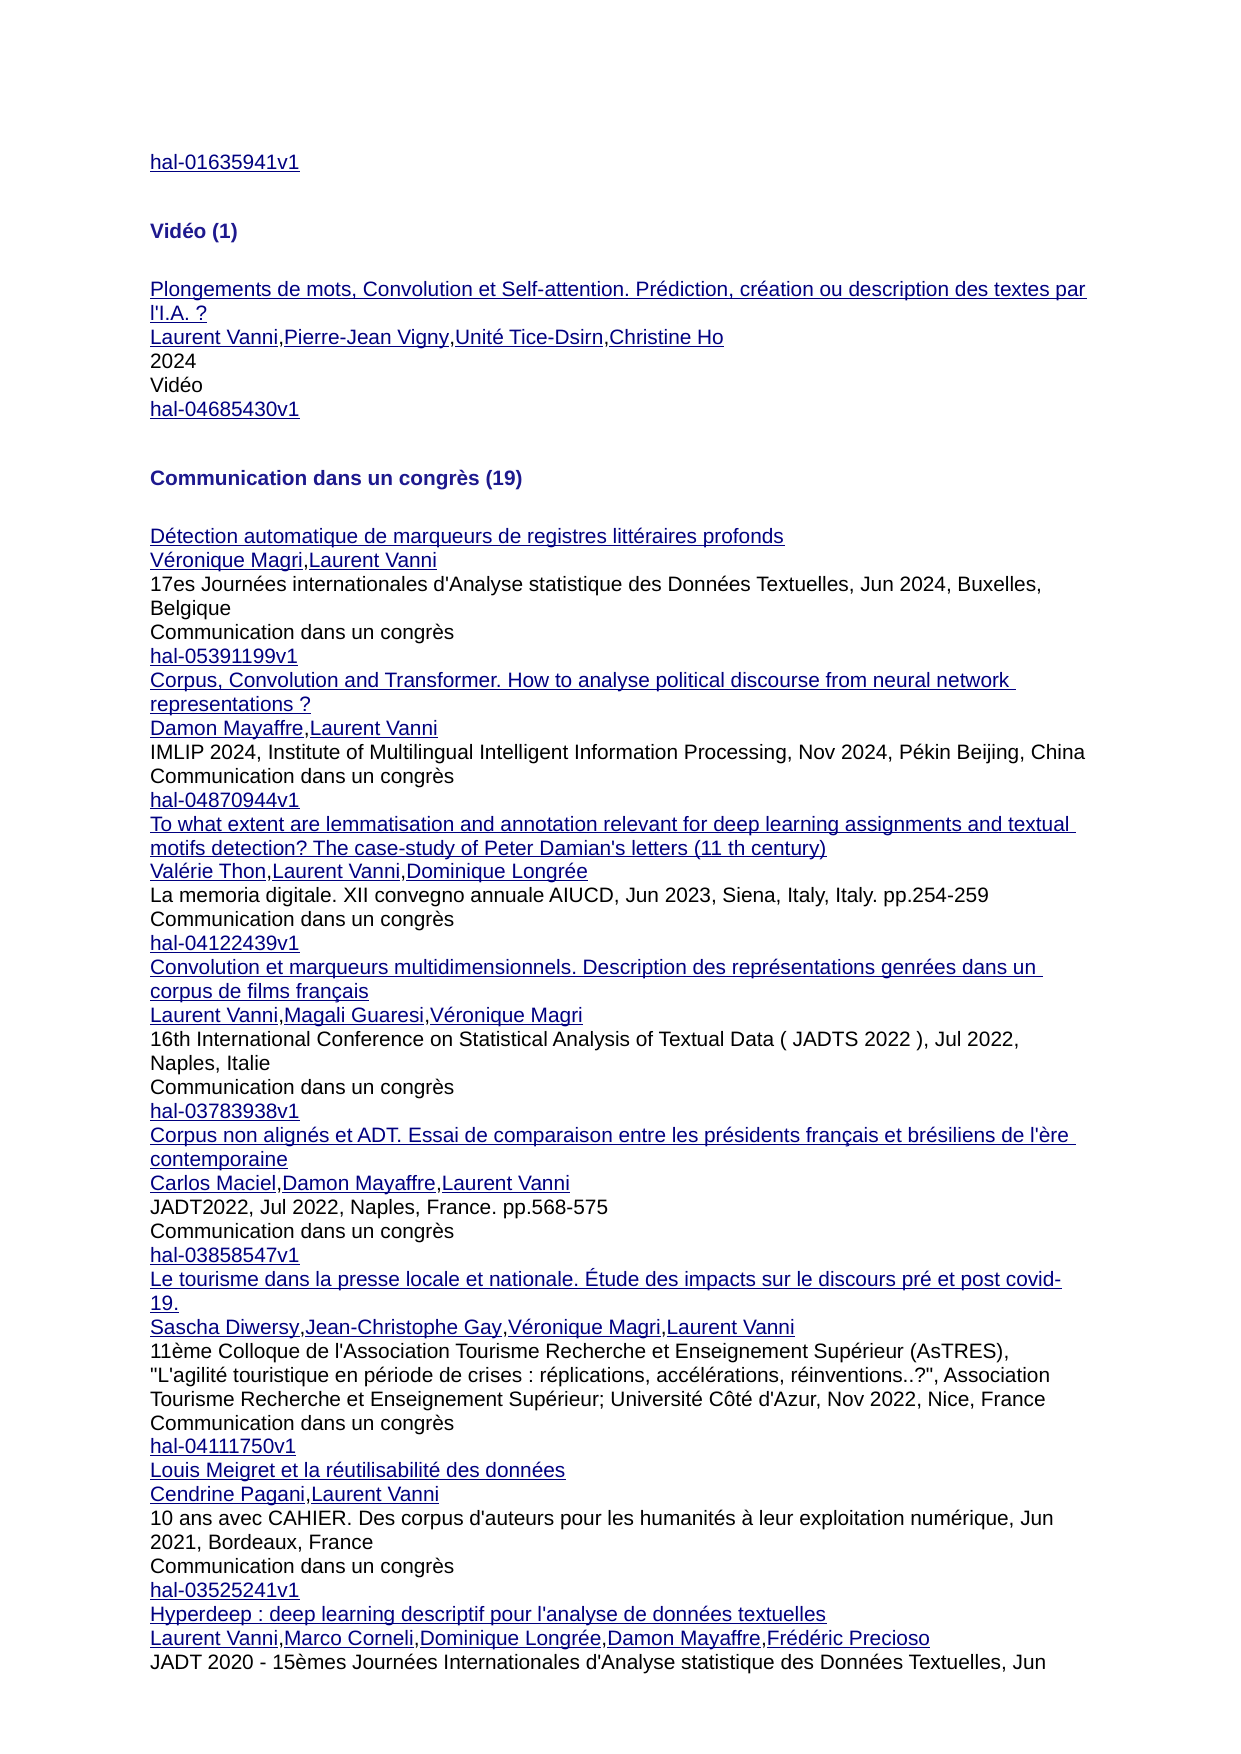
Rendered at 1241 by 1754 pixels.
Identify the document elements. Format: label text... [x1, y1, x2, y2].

table_header Plongements de mots, Convolution et Self-attention. Prédiction, création ou description des textes par l'I.A. ? Laurent Vanni,Pierre-Jean Vigny,Unité Tice-Dsirn,Christine Ho 2024 Vidéo hal-04685430v1 [150, 277, 1090, 421]
table_cell Corpus non alignés et ADT. Essai de comparaison entre les présidents français et brésiliens de l'ère contemporaine Carlos Maciel,Damon Mayaffre,Laurent Vanni JADT2022, Jul 2022, Naples, France. pp.568-575 Communication dans un congrès hal-03858547v1 [150, 1123, 1090, 1267]
table_cell hal-01635941v1 [150, 150, 1090, 174]
table_cell Louis Meigret et la réutilisabilité des données Cendrine Pagani,Laurent Vanni 10 ans avec CAHIER. Des corpus d'auteurs pour les humanités à leur exploitation numérique, Jun 2021, Bordeaux, France Communication dans un congrès hal-03525241v1 [150, 1458, 1090, 1602]
subtitle Vidéo (1) [150, 219, 1090, 243]
table_cell Hyperdeep : deep learning descriptif pour l'analyse de données textuelles Laurent Vanni,Marco Corneli,Dominique Longrée,Damon Mayaffre,Frédéric Precioso JADT 2020 - 15èmes Journées Internationales d'Analyse statistique des Données Textuelles, Jun [150, 1602, 1090, 1674]
subtitle Communication dans un congrès (19) [150, 466, 1090, 489]
table_cell Le tourisme dans la presse locale et nationale. Étude des impacts sur le discours pré et post covid-19. Sascha Diwersy,Jean-Christophe Gay,Véronique Magri,Laurent Vanni 11ème Colloque de l'Association Tourisme Recherche et Enseignement Supérieur (AsTRES), "L'agilité touristique en période de crises : réplications, accélérations, réinventions..?", Association Tourisme Recherche et Enseignement Supérieur; Université Côté d'Azur, Nov 2022, Nice, France Communication dans un congrès hal-04111750v1 [150, 1267, 1090, 1458]
table_cell Convolution et marqueurs multidimensionnels. Description des représentations genrées dans un corpus de films français Laurent Vanni,Magali Guaresi,Véronique Magri 16th International Conference on Statistical Analysis of Textual Data ( JADTS 2022 ), Jul 2022, Naples, Italie Communication dans un congrès hal-03783938v1 [150, 955, 1090, 1123]
table_cell Corpus, Convolution and Transformer. How to analyse political discourse from neural network representations ? Damon Mayaffre,Laurent Vanni IMLIP 2024, Institute of Multilingual Intelligent Information Processing, Nov 2024, Pékin Beijing, China Communication dans un congrès hal-04870944v1 [150, 668, 1090, 811]
table_header Détection automatique de marqueurs de registres littéraires profonds Véronique Magri,Laurent Vanni 17es Journées internationales d'Analyse statistique des Données Textuelles, Jun 2024, Buxelles, Belgique Communication dans un congrès hal-05391199v1 [150, 524, 1090, 668]
table_cell To what extent are lemmatisation and annotation relevant for deep learning assignments and textual motifs detection? The case-study of Peter Damian's letters (11 th century) Valérie Thon,Laurent Vanni,Dominique Longrée La memoria digitale. XII convegno annuale AIUCD, Jun 2023, Siena, Italy, Italy. pp.254-259 Communication dans un congrès hal-04122439v1 [150, 811, 1090, 955]
